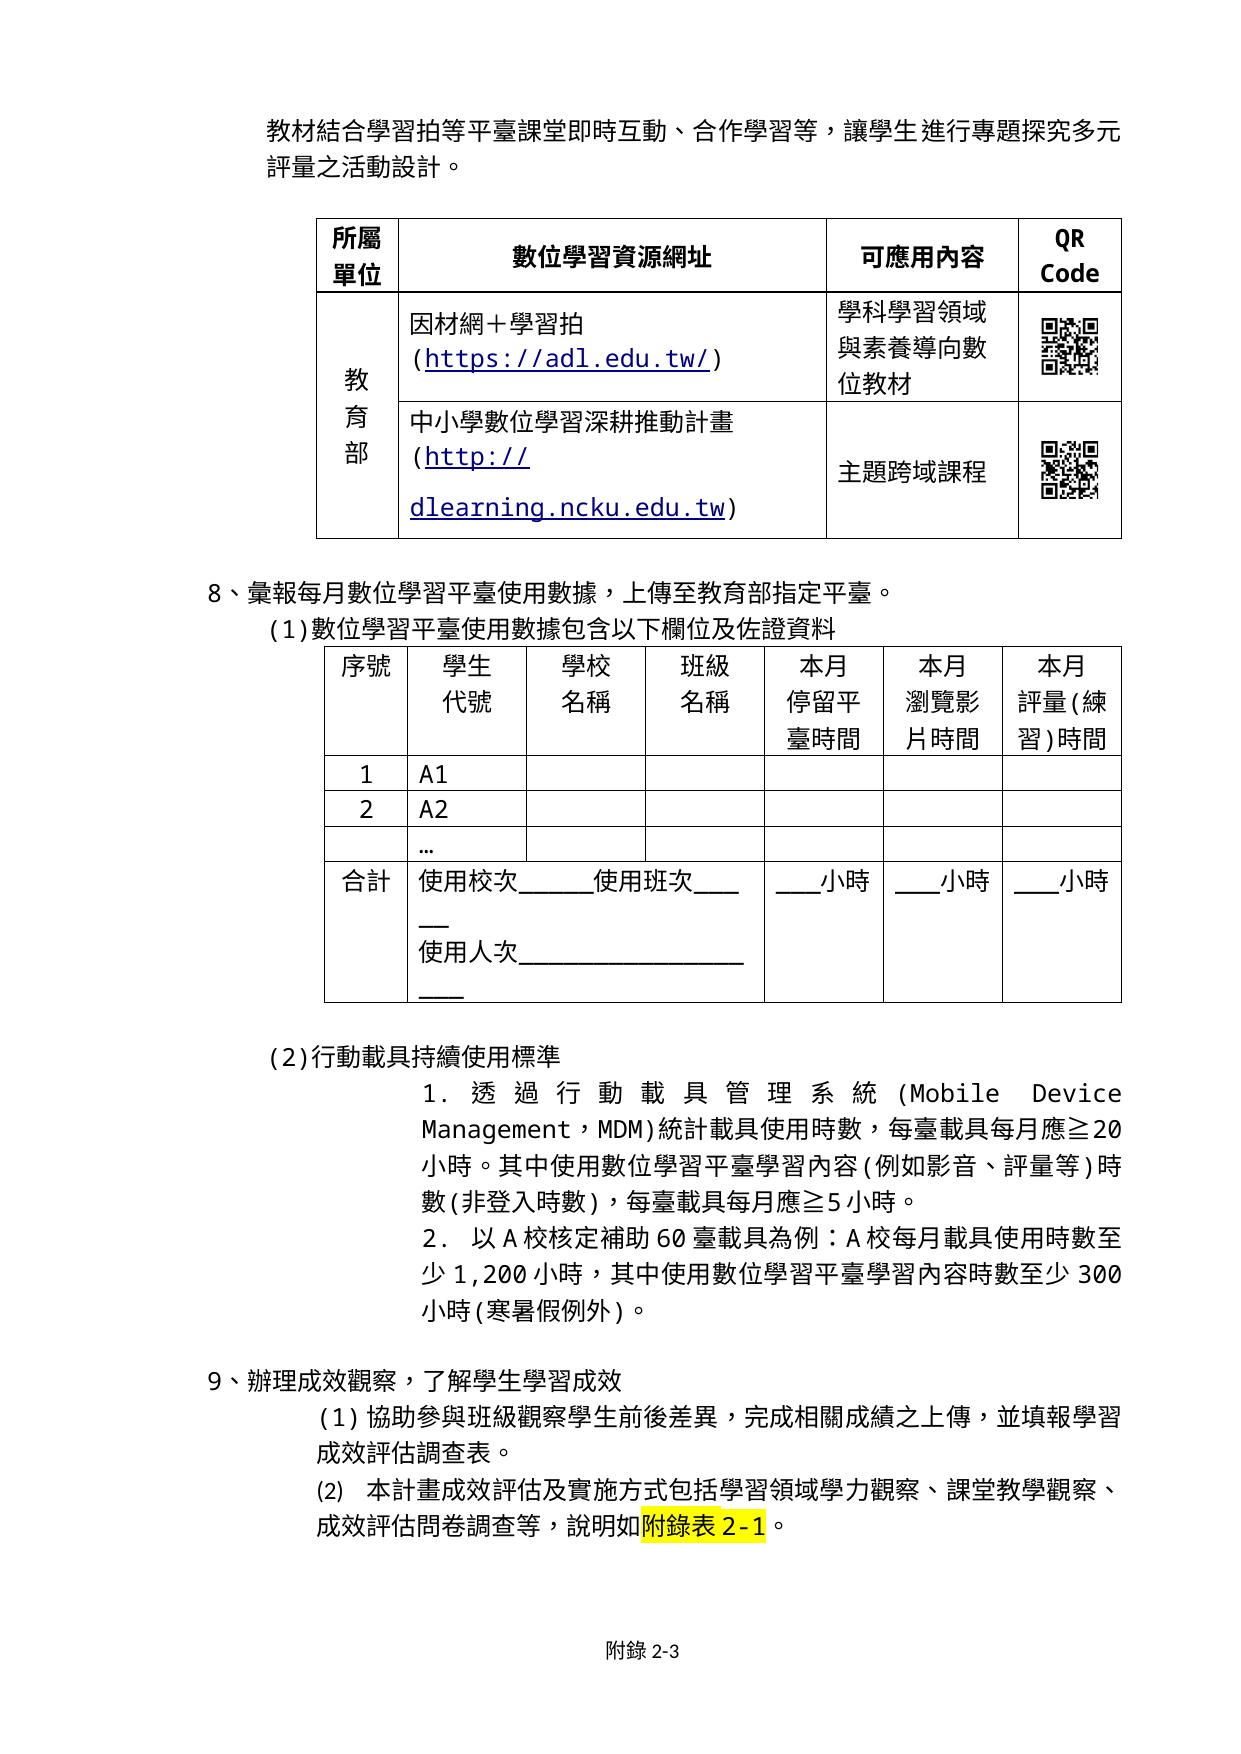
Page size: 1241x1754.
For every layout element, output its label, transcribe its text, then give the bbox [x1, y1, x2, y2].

table_cell [884, 756, 1002, 790]
table_cell [1003, 827, 1121, 861]
table_cell [1003, 791, 1121, 826]
table_cell [1019, 402, 1121, 538]
list 本計畫成效評估及實施方式包括學習領域學力觀察、課堂教學觀察、成效評估問卷調查等，說明如附錄表2-1。 [316, 1470, 1122, 1543]
list 辦理成效觀察，了解學生學習成效 [207, 1361, 1122, 1398]
table_header 學校 名稱 [527, 647, 645, 755]
table_cell [646, 827, 764, 861]
table_cell 1 [325, 756, 407, 790]
table_header 學生 代號 [408, 647, 526, 755]
table_cell 2 [325, 791, 407, 826]
table_cell 主題跨域課程 [827, 402, 1018, 538]
table_header QR Code [1019, 219, 1121, 291]
table_cell [527, 791, 645, 826]
table_header 本月 評量(練習)時間 [1003, 647, 1121, 755]
table_cell [646, 791, 764, 826]
table_cell [765, 791, 883, 826]
list 數位學習平臺使用數據包含以下欄位及佐證資料 [266, 609, 1122, 646]
table_cell 學科學習領域與素養導向數位教材 [827, 293, 1018, 401]
table_cell ___小時 [884, 862, 1002, 1002]
table_cell ___小時 [765, 862, 883, 1002]
table_cell … [408, 827, 526, 861]
table_cell [527, 756, 645, 790]
table_cell [884, 791, 1002, 826]
table_cell ___小時 [1003, 862, 1121, 1002]
text 教材結合學習拍等平臺課堂即時互動、合作學習等，讓學生進行專題探究多元評量之活動設計。 [266, 111, 1122, 184]
list 彙報每月數位學習平臺使用數據，上傳至教育部指定平臺。 [207, 573, 1122, 609]
table_cell [884, 827, 1002, 861]
table_cell [325, 827, 407, 861]
table_cell [646, 756, 764, 790]
table_cell [765, 756, 883, 790]
list 以A校核定補助60臺載具為例：A校每月載具使用時數至少1,200小時，其中使用數位學習平臺學習內容時數至少300小時(寒暑假例外)。 [422, 1219, 1122, 1327]
table_header 數位學習資源網址 [399, 219, 826, 291]
table_cell A2 [408, 791, 526, 826]
table_header 可應用內容 [827, 219, 1018, 291]
table_cell [527, 827, 645, 861]
table_cell 因材網＋學習拍 (https://adl.edu.tw/) [399, 293, 826, 401]
table_header 班級 名稱 [646, 647, 764, 755]
list 行動載具持續使用標準 [266, 1037, 1122, 1074]
table_cell [765, 827, 883, 861]
table_header 本月 瀏覽影片時間 [884, 647, 1002, 755]
table_cell [1003, 756, 1121, 790]
table_cell 使用校次_____使用班次_____ 使用人次__________________ [408, 862, 764, 1002]
table_header 所屬單位 [317, 219, 398, 291]
list 透過行動載具管理系統(Mobile Device Management，MDM)統計載具使用時數，每臺載具每月應≧20小時。其中使用數位學習平臺學習內容(例如影音、評量等)時數(非登入時數)，每臺載具每月應≧5小時。 [422, 1074, 1122, 1219]
table_cell [1019, 293, 1121, 401]
list 協助參與班級觀察學生前後差異，完成相關成績之上傳，並填報學習成效評估調查表。 [316, 1398, 1122, 1470]
table_header 序號 [325, 647, 407, 755]
table_cell 中小學數位學習深耕推動計畫 (http://dlearning.ncku.edu.tw) [399, 402, 826, 538]
table_header 本月 停留平臺時間 [765, 647, 883, 755]
table_cell 合計 [325, 862, 407, 1002]
table_cell A1 [408, 756, 526, 790]
table_cell 教 育 部 [317, 293, 398, 538]
